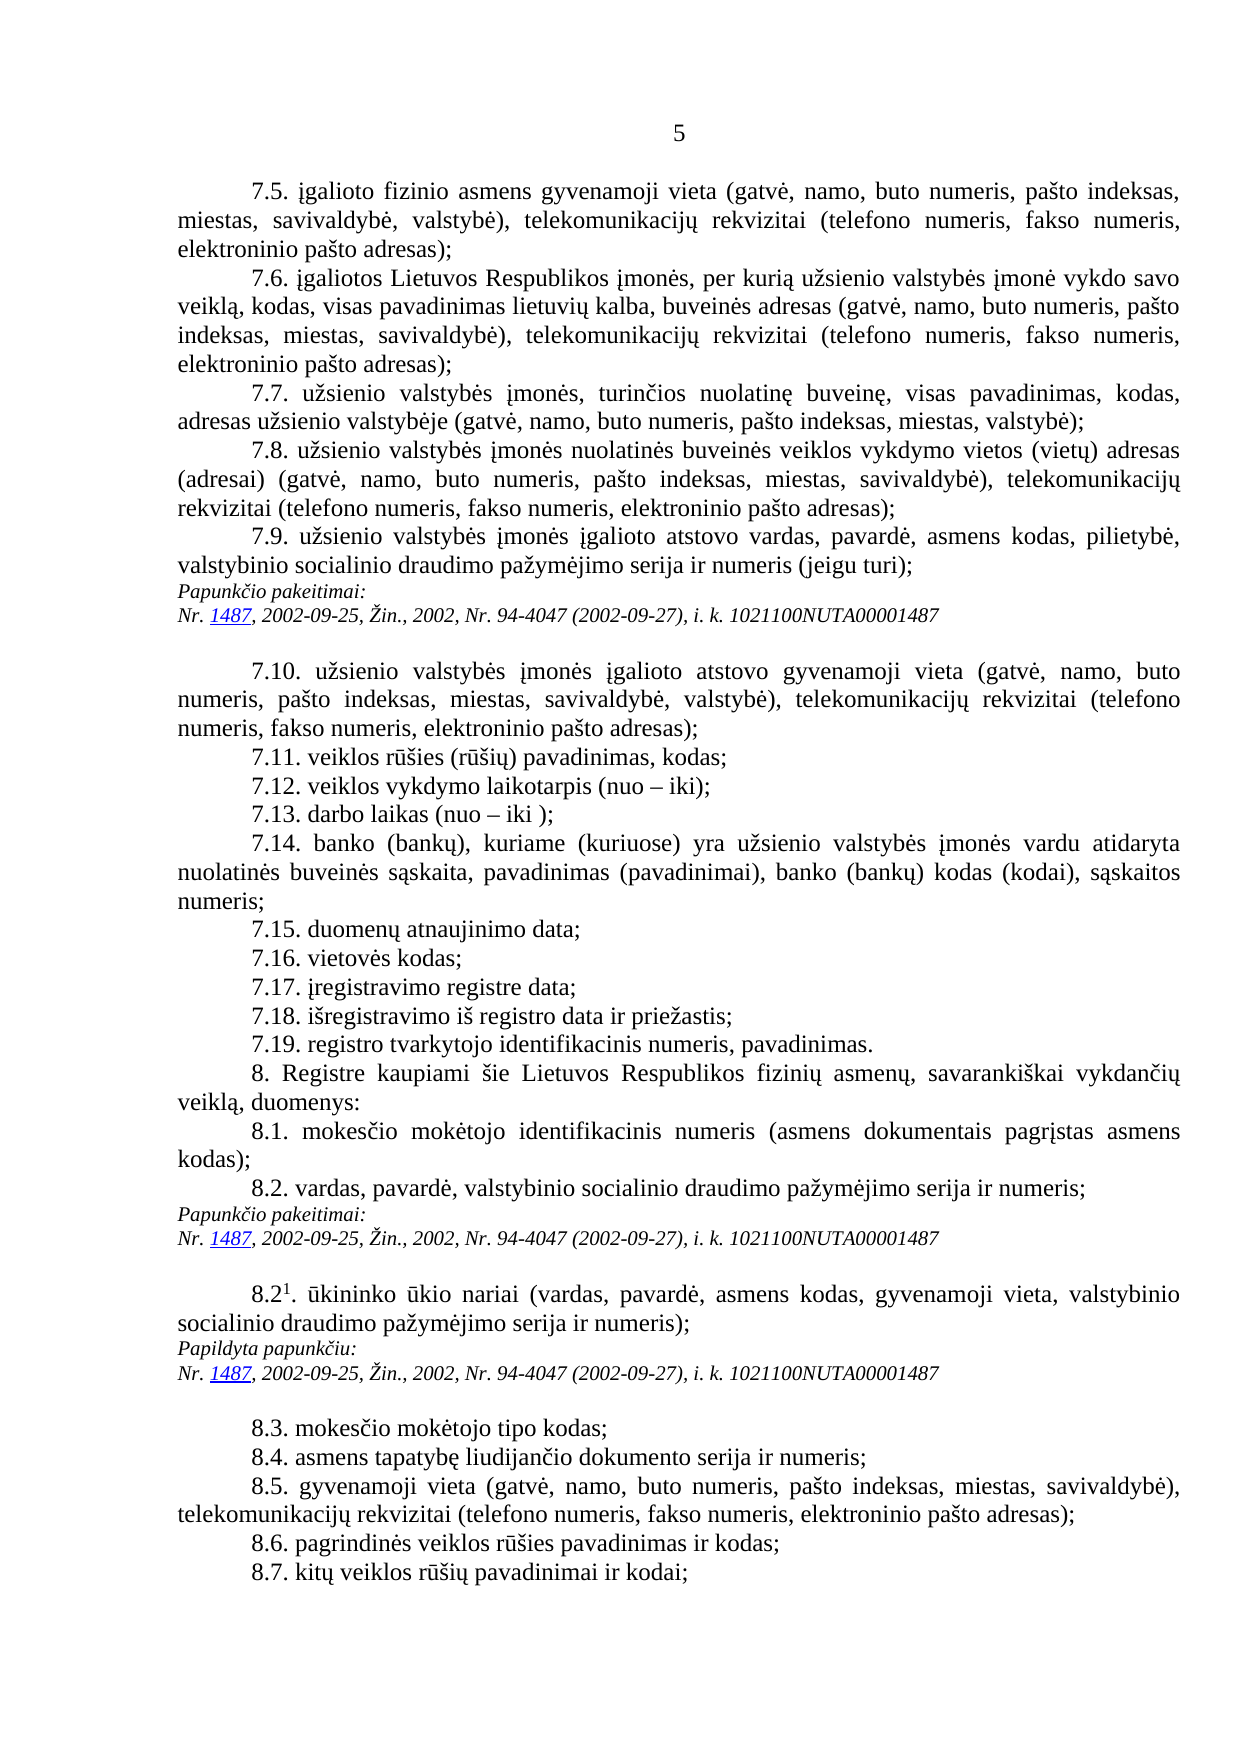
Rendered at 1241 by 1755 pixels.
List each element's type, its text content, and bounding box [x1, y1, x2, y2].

text Papildyta papunkčiu: [177, 1336, 1181, 1360]
text 7.6. įgaliotos Lietuvos Respublikos įmonės, per kurią užsienio valstybės įmonė vykdo savo veiklą, kodas, visas pavadinimas lietuvių kalba, buveinės adresas (gatvė, namo, buto numeris, pašto indeksas, miestas, savivaldybė), telekomunikacijų rekvizitai (telefono numeris, fakso numeris, elektroninio pašto adresas); [177, 263, 1181, 378]
text Nr. 1487, 2002-09-25, Žin., 2002, Nr. 94-4047 (2002-09-27), i. k. 1021100NUTA00001487 [177, 603, 1181, 627]
text 7.10. užsienio valstybės įmonės įgalioto atstovo gyvenamoji vieta (gatvė, namo, buto numeris, pašto indeksas, miestas, savivaldybė, valstybė), telekomunikacijų rekvizitai (telefono numeris, fakso numeris, elektroninio pašto adresas); [177, 656, 1181, 742]
text 7.19. registro tvarkytojo identifikacinis numeris, pavadinimas. [177, 1029, 1181, 1058]
text 8.7. kitų veiklos rūšių pavadinimai ir kodai; [177, 1557, 1181, 1586]
text 7.15. duomenų atnaujinimo data; [177, 914, 1181, 943]
text Nr. 1487, 2002-09-25, Žin., 2002, Nr. 94-4047 (2002-09-27), i. k. 1021100NUTA00001487 [177, 1226, 1181, 1250]
text 8.6. pagrindinės veiklos rūšies pavadinimas ir kodas; [177, 1528, 1181, 1557]
text 7.9. užsienio valstybės įmonės įgalioto atstovo vardas, pavardė, asmens kodas, pilietybė, valstybinio socialinio draudimo pažymėjimo serija ir numeris (jeigu turi); [177, 521, 1181, 579]
text 8.2. vardas, pavardė, valstybinio socialinio draudimo pažymėjimo serija ir numeris; [177, 1173, 1181, 1202]
text 7.14. banko (bankų), kuriame (kuriuose) yra užsienio valstybės įmonės vardu atidaryta nuolatinės buveinės sąskaita, pavadinimas (pavadinimai), banko (bankų) kodas (kodai), sąskaitos numeris; [177, 828, 1181, 914]
text 8.3. mokesčio mokėtojo tipo kodas; [177, 1413, 1181, 1442]
text 7.16. vietovės kodas; [177, 943, 1181, 972]
text 7.5. įgalioto fizinio asmens gyvenamoji vieta (gatvė, namo, buto numeris, pašto indeksas, miestas, savivaldybė, valstybė), telekomunikacijų rekvizitai (telefono numeris, fakso numeris, elektroninio pašto adresas); [177, 176, 1181, 263]
text 8. Registre kaupiami šie Lietuvos Respublikos fizinių asmenų, savarankiškai vykdančių veiklą, duomenys: [177, 1058, 1181, 1116]
text 7.13. darbo laikas (nuo – iki ); [177, 799, 1181, 828]
text 8.1. mokesčio mokėtojo identifikacinis numeris (asmens dokumentais pagrįstas asmens kodas); [177, 1116, 1181, 1173]
text 7.18. išregistravimo iš registro data ir priežastis; [177, 1001, 1181, 1029]
text Papunkčio pakeitimai: [177, 579, 1181, 603]
text 7.12. veiklos vykdymo laikotarpis (nuo – iki); [177, 771, 1181, 799]
text Papunkčio pakeitimai: [177, 1202, 1181, 1226]
text 7.8. užsienio valstybės įmonės nuolatinės buveinės veiklos vykdymo vietos (vietų) adresas (adresai) (gatvė, namo, buto numeris, pašto indeksas, miestas, savivaldybė), telekomunikacijų rekvizitai (telefono numeris, fakso numeris, elektroninio pašto adresas); [177, 435, 1181, 521]
text 7.11. veiklos rūšies (rūšių) pavadinimas, kodas; [177, 742, 1181, 771]
text Nr. 1487, 2002-09-25, Žin., 2002, Nr. 94-4047 (2002-09-27), i. k. 1021100NUTA00001487 [177, 1360, 1181, 1384]
text 8.5. gyvenamoji vieta (gatvė, namo, buto numeris, pašto indeksas, miestas, savivaldybė), telekomunikacijų rekvizitai (telefono numeris, fakso numeris, elektroninio pašto adresas); [177, 1471, 1181, 1528]
text 8.21. ūkininko ūkio nariai (vardas, pavardė, asmens kodas, gyvenamoji vieta, valstybinio socialinio draudimo pažymėjimo serija ir numeris); [177, 1279, 1181, 1336]
text 7.7. užsienio valstybės įmonės, turinčios nuolatinę buveinę, visas pavadinimas, kodas, adresas užsienio valstybėje (gatvė, namo, buto numeris, pašto indeksas, miestas, valstybė); [177, 378, 1181, 435]
text 7.17. įregistravimo registre data; [177, 972, 1181, 1001]
text 8.4. asmens tapatybę liudijančio dokumento serija ir numeris; [177, 1442, 1181, 1471]
